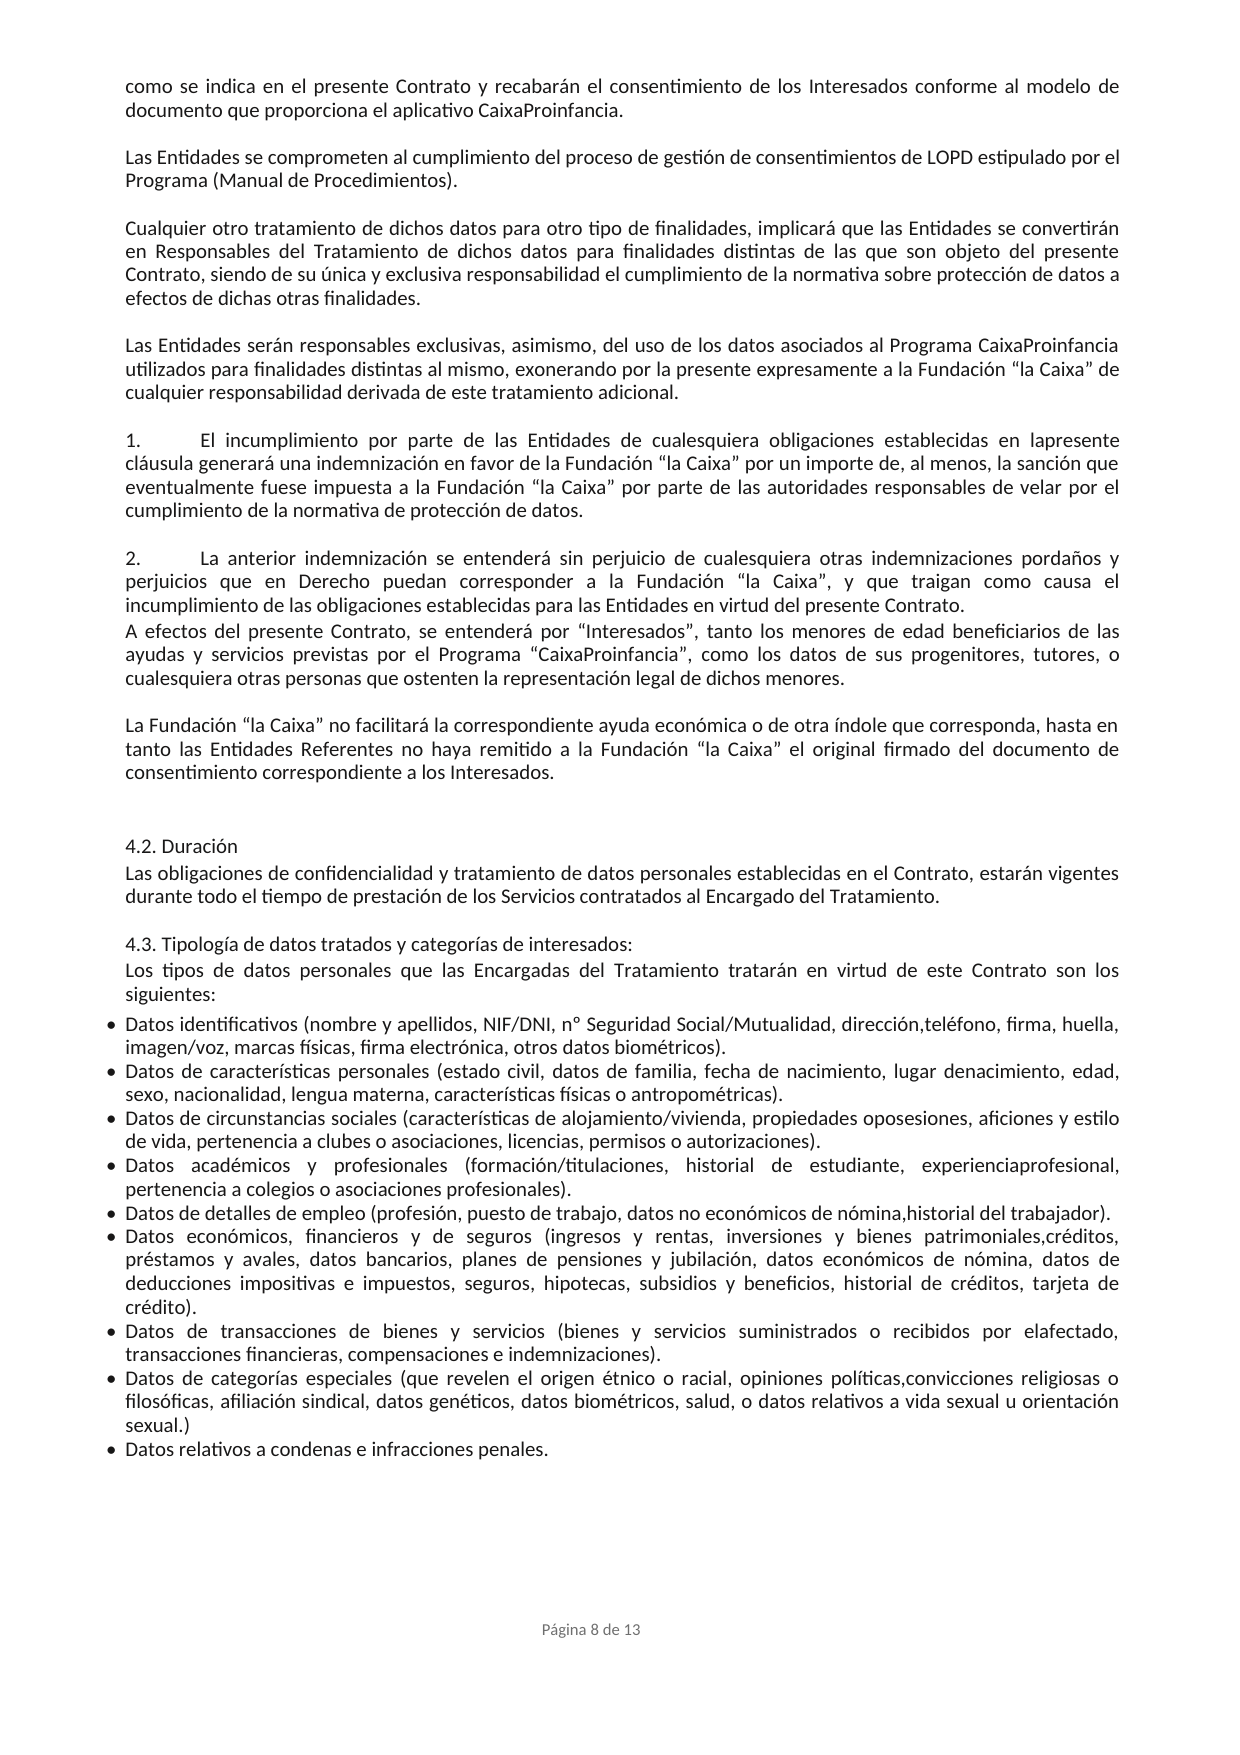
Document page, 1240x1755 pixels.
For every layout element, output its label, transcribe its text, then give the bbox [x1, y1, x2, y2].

text La Fundación “la Caixa” no facilitará la correspondiente ayuda económica o de otra índole que corresponda, hasta en tanto las Entidades Referentes no haya remitido a la Fundación “la Caixa” el original firmado del documento de consentimiento correspondiente a los Interesados. [125, 714, 1121, 785]
text 4.2. Duración [125, 835, 1121, 859]
list Datos económicos, financieros y de seguros (ingresos y rentas, inversiones y bienes patrimoniales,créditos, préstamos y avales, datos bancarios, planes de pensiones y jubilación, datos económicos de nómina, datos de deducciones impositivas e impuestos, seguros, hipotecas, subsidios y beneficios, historial de créditos, tarjeta de crédito). [106, 1225, 1121, 1319]
list Datos relativos a condenas e infracciones penales. [106, 1437, 1121, 1461]
list La anterior indemnización se entenderá sin perjuicio de cualesquiera otras indemnizaciones pordaños y perjuicios que en Derecho puedan corresponder a la Fundación “la Caixa”, y que traigan como causa el incumplimiento de las obligaciones establecidas para las Entidades en virtud del presente Contrato. [125, 546, 1121, 617]
list Datos de categorías especiales (que revelen el origen étnico o racial, opiniones políticas,convicciones religiosas o filosóficas, afiliación sindical, datos genéticos, datos biométricos, salud, o datos relativos a vida sexual u orientación sexual.) [106, 1367, 1121, 1437]
list El incumplimiento por parte de las Entidades de cualesquiera obligaciones establecidas en lapresente cláusula generará una indemnización en favor de la Fundación “la Caixa” por un importe de, al menos, la sanción que eventualmente fuese impuesta a la Fundación “la Caixa” por parte de las autoridades responsables de velar por el cumplimiento de la normativa de protección de datos. [125, 428, 1121, 523]
list Datos de características personales (estado civil, datos de familia, fecha de nacimiento, lugar denacimiento, edad, sexo, nacionalidad, lengua materna, características físicas o antropométricas). [106, 1060, 1121, 1107]
list Datos académicos y profesionales (formación/titulaciones, historial de estudiante, experienciaprofesional, pertenencia a colegios o asociaciones profesionales). [106, 1154, 1121, 1201]
text como se indica en el presente Contrato y recabarán el consentimiento de los Interesados conforme al modelo de documento que proporciona el aplicativo CaixaProinfancia. [125, 75, 1121, 122]
text Las obligaciones de confidencialidad y tratamiento de datos personales establecidas en el Contrato, estarán vigentes durante todo el tiempo de prestación de los Servicios contratados al Encargado del Tratamiento. [125, 862, 1121, 909]
text A efectos del presente Contrato, se entenderá por “Interesados”, tanto los menores de edad beneficiarios de las ayudas y servicios previstas por el Programa “CaixaProinfancia”, como los datos de sus progenitores, tutores, o cualesquiera otras personas que ostenten la representación legal de dichos menores. [125, 620, 1121, 691]
text Cualquier otro tratamiento de dichos datos para otro tipo de finalidades, implicará que las Entidades se convertirán en Responsables del Tratamiento de dichos datos para finalidades distintas de las que son objeto del presente Contrato, siendo de su única y exclusiva responsabilidad el cumplimiento de la normativa sobre protección de datos a efectos de dichas otras finalidades. [125, 216, 1121, 311]
text Los tipos de datos personales que las Encargadas del Tratamiento tratarán en virtud de este Contrato son los siguientes: [125, 959, 1121, 1006]
text 4.3. Tipología de datos tratados y categorías de interesados: [125, 932, 1121, 956]
list Datos de circunstancias sociales (características de alojamiento/vivienda, propiedades oposesiones, aficiones y estilo de vida, pertenencia a clubes o asociaciones, licencias, permisos o autorizaciones). [106, 1107, 1121, 1154]
text Las Entidades serán responsables exclusivas, asimismo, del uso de los datos asociados al Programa CaixaProinfancia utilizados para finalidades distintas al mismo, exonerando por la presente expresamente a la Fundación “la Caixa” de cualquier responsabilidad derivada de este tratamiento adicional. [125, 334, 1121, 405]
list Datos de transacciones de bienes y servicios (bienes y servicios suministrados o recibidos por elafectado, transacciones financieras, compensaciones e indemnizaciones). [106, 1319, 1121, 1367]
list Datos de detalles de empleo (profesión, puesto de trabajo, datos no económicos de nómina,historial del trabajador). [106, 1201, 1121, 1225]
text Las Entidades se comprometen al cumplimiento del proceso de gestión de consentimientos de LOPD estipulado por el Programa (Manual de Procedimientos). [125, 146, 1121, 193]
list Datos identificativos (nombre y apellidos, NIF/DNI, nº Seguridad Social/Mutualidad, dirección,teléfono, firma, huella, imagen/voz, marcas físicas, firma electrónica, otros datos biométricos). [106, 1013, 1121, 1060]
